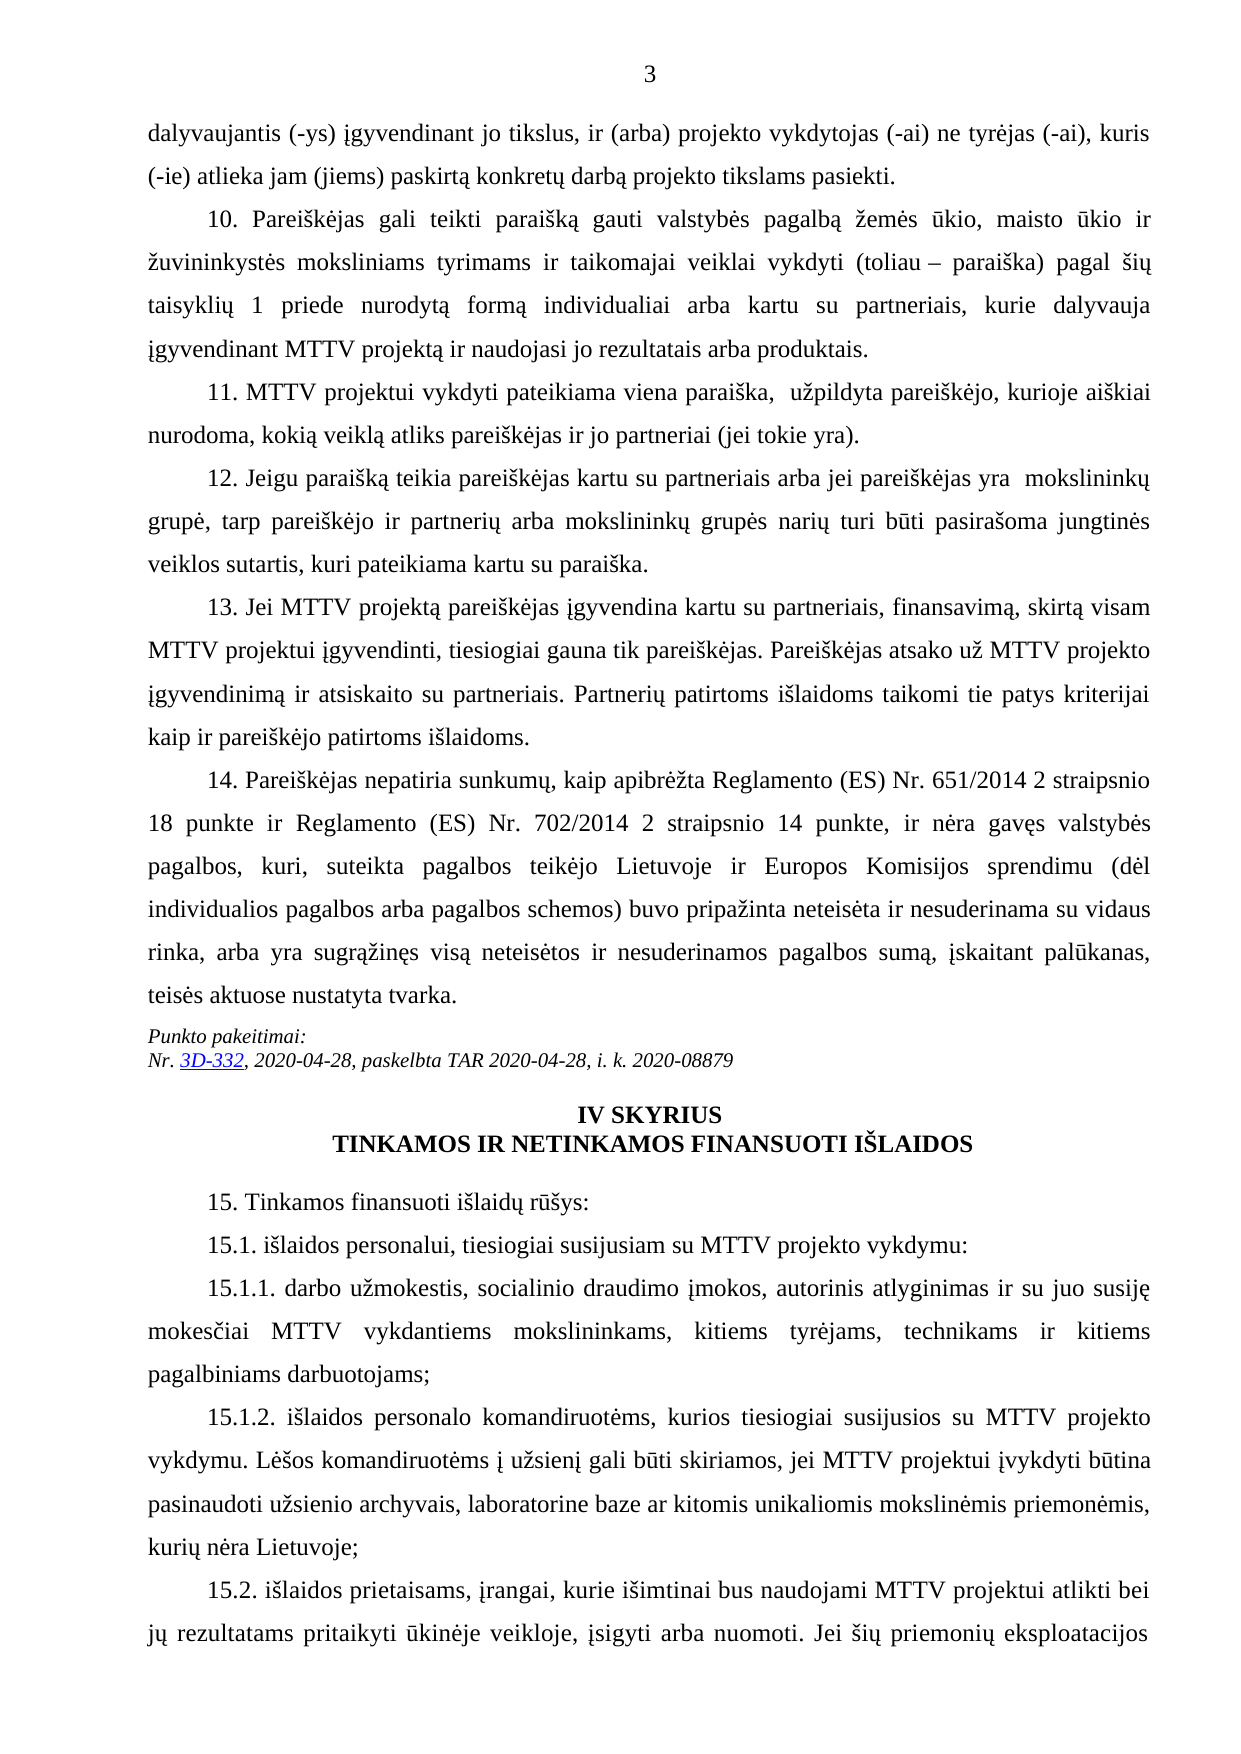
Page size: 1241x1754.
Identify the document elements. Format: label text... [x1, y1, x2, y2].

text 11. MTTV projektui vykdyti pateikiama viena paraiška, užpildyta pareiškėjo, kurioje aiškiai nurodoma, kokią veiklą atliks pareiškėjas ir jo partneriai (jei tokie yra). [148, 377, 1152, 449]
text 10. Pareiškėjas gali teikti paraišką gauti valstybės pagalbą žemės ūkio, maisto ūkio ir žuvininkystės moksliniams tyrimams ir taikomajai veiklai vykdyti (toliau – paraiška) pagal šių taisyklių 1 priede nurodytą formą individualiai arba kartu su partneriais, kurie dalyvauja įgyvendinant MTTV projektą ir naudojasi jo rezultatais arba produktais. [148, 204, 1152, 362]
text 14. Pareiškėjas nepatiria sunkumų, kaip apibrėžta Reglamento (ES) Nr. 651/2014 2 straipsnio 18 punkte ir Reglamento (ES) Nr. 702/2014 2 straipsnio 14 punkte, ir nėra gavęs valstybės pagalbos, kuri, suteikta pagalbos teikėjo Lietuvoje ir Europos Komisijos sprendimu (dėl individualios pagalbos arba pagalbos schemos) buvo pripažinta neteisėta ir nesuderinama su vidaus rinka, arba yra sugrąžinęs visą neteisėtos ir nesuderinamos pagalbos sumą, įskaitant palūkanas, teisės aktuose nustatyta tvarka. [148, 765, 1152, 1009]
text IV SKYRIUS [148, 1101, 1152, 1129]
text Nr. 3D-332, 2020-04-28, paskelbta TAR 2020-04-28, i. k. 2020-08879 [148, 1048, 1152, 1072]
text 12. Jeigu paraišką teikia pareiškėjas kartu su partneriais arba jei pareiškėjas yra mokslininkų grupė, tarp pareiškėjo ir partnerių arba mokslininkų grupės narių turi būti pasirašoma jungtinės veiklos sutartis, kuri pateikiama kartu su paraiška. [148, 463, 1152, 578]
text 13. Jei MTTV projektą pareiškėjas įgyvendina kartu su partneriais, finansavimą, skirtą visam MTTV projektui įgyvendinti, tiesiogiai gauna tik pareiškėjas. Pareiškėjas atsako už MTTV projekto įgyvendinimą ir atsiskaito su partneriais. Partnerių patirtoms išlaidoms taikomi tie patys kriterijai kaip ir pareiškėjo patirtoms išlaidoms. [148, 592, 1152, 751]
text 15.1.1. darbo užmokestis, socialinio draudimo įmokos, autorinis atlyginimas ir su juo susiję mokesčiai MTTV vykdantiems mokslininkams, kitiems tyrėjams, technikams ir kitiems pagalbiniams darbuotojams; [148, 1273, 1152, 1388]
text 15.2. išlaidos prietaisams, įrangai, kurie išimtinai bus naudojami MTTV projektui atlikti bei jų rezultatams pritaikyti ūkinėje veikloje, įsigyti arba nuomoti. Jei šių priemonių eksploatacijos [148, 1575, 1152, 1647]
text Punkto pakeitimai: [148, 1024, 1152, 1048]
text 15. Tinkamos finansuoti išlaidų rūšys: [148, 1187, 1152, 1216]
text TINKAMOS IR NETINKAMOS FINANSUOTI IŠLAIDOS [148, 1129, 1152, 1158]
text 15.1.2. išlaidos personalo komandiruotėms, kurios tiesiogiai susijusios su MTTV projekto vykdymu. Lėšos komandiruotėms į užsienį gali būti skiriamos, jei MTTV projektui įvykdyti būtina pasinaudoti užsienio archyvais, laboratorine baze ar kitomis unikaliomis mokslinėmis priemonėmis, kurių nėra Lietuvoje; [148, 1402, 1152, 1561]
text 15.1. išlaidos personalui, tiesiogiai susijusiam su MTTV projekto vykdymu: [148, 1230, 1152, 1259]
text dalyvaujantis (-ys) įgyvendinant jo tikslus, ir (arba) projekto vykdytojas (-ai) ne tyrėjas (-ai), kuris (-ie) atlieka jam (jiems) paskirtą konkretų darbą projekto tikslams pasiekti. [148, 118, 1152, 190]
